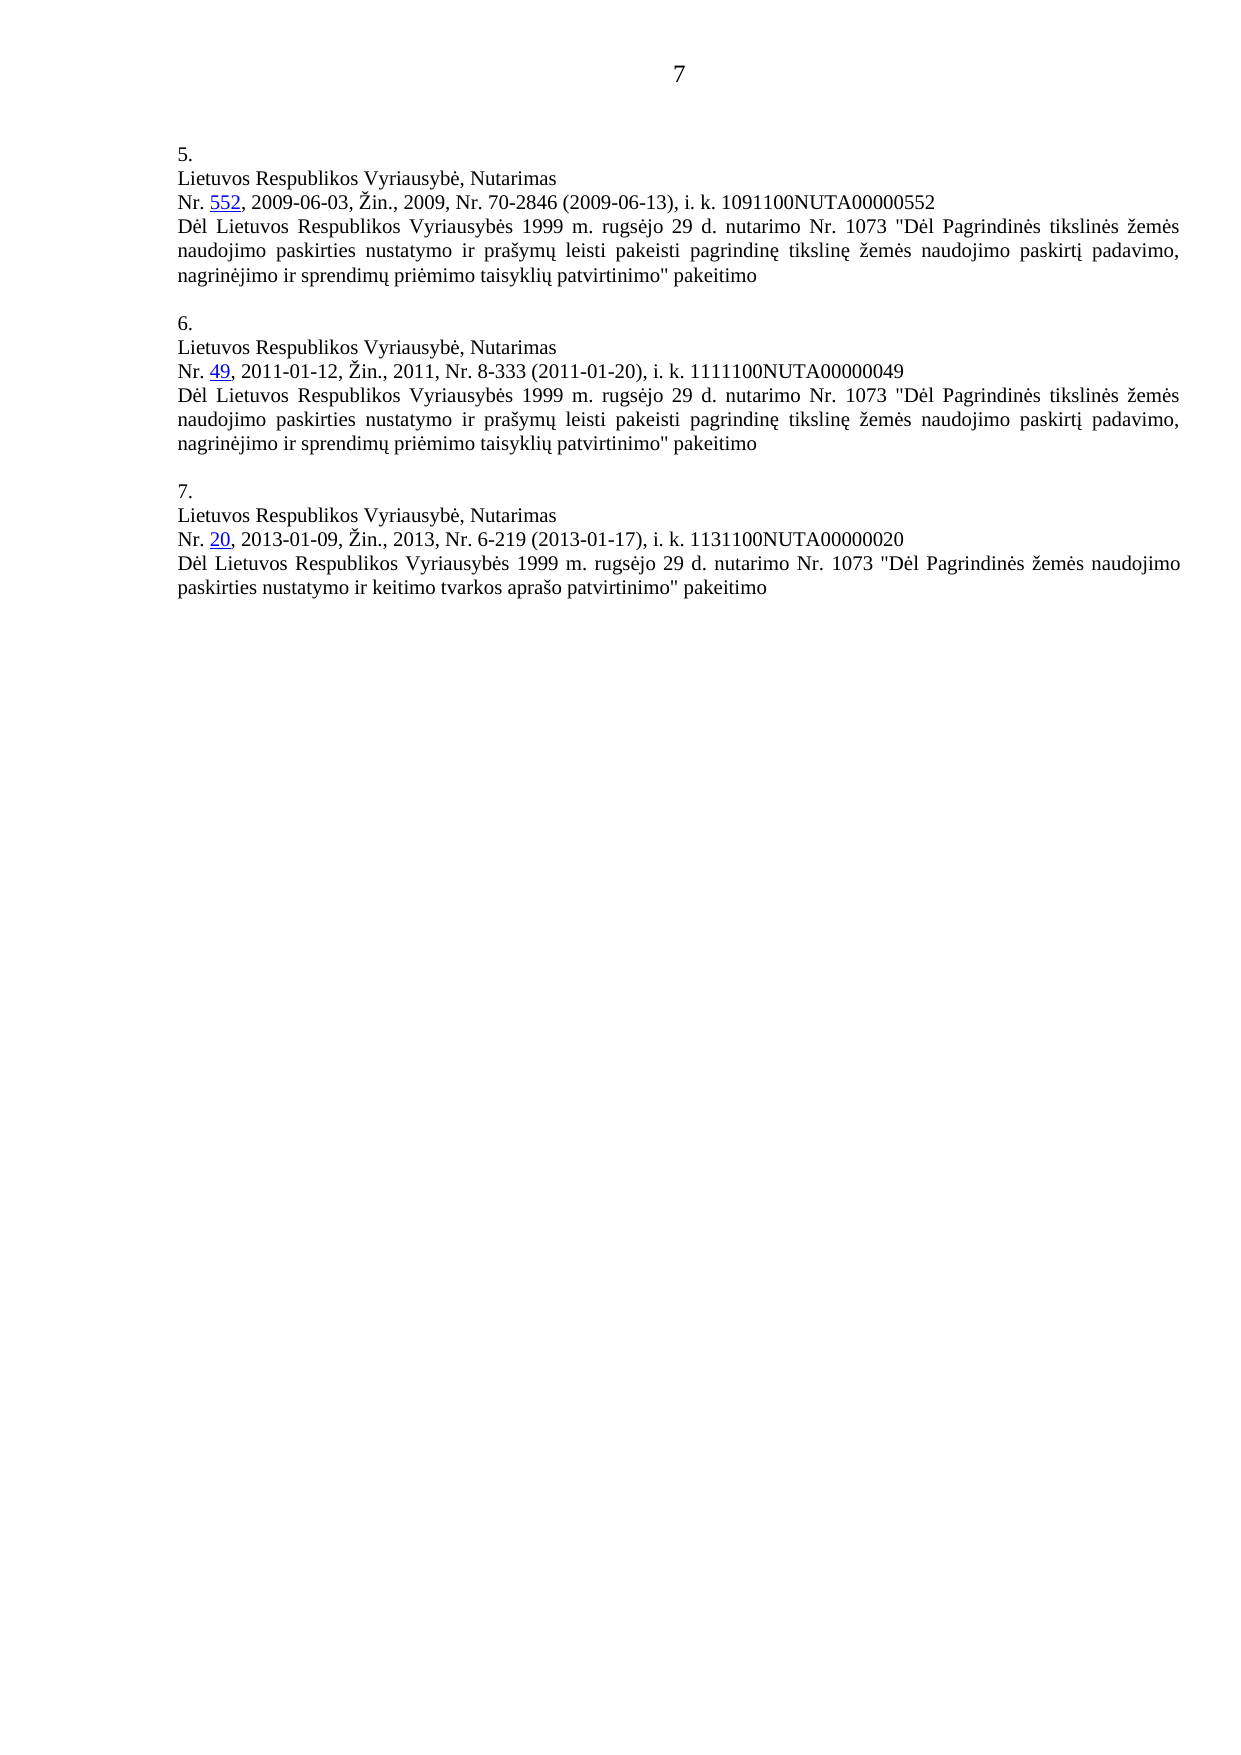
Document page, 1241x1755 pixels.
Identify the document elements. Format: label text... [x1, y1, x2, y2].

text Nr. 552, 2009-06-03, Žin., 2009, Nr. 70-2846 (2009-06-13), i. k. 1091100NUTA00000552 [177, 190, 1181, 214]
text Nr. 20, 2013-01-09, Žin., 2013, Nr. 6-219 (2013-01-17), i. k. 1131100NUTA00000020 [177, 527, 1181, 551]
text Lietuvos Respublikos Vyriausybė, Nutarimas [177, 335, 1181, 359]
text 6. [177, 311, 1181, 335]
text Nr. 49, 2011-01-12, Žin., 2011, Nr. 8-333 (2011-01-20), i. k. 1111100NUTA00000049 [177, 359, 1181, 383]
text Lietuvos Respublikos Vyriausybė, Nutarimas [177, 166, 1181, 190]
text 5. [177, 142, 1181, 166]
text Dėl Lietuvos Respublikos Vyriausybės 1999 m. rugsėjo 29 d. nutarimo Nr. 1073 "Dėl Pagrindinės tikslinės žemės naudojimo paskirties nustatymo ir prašymų leisti pakeisti pagrindinę tikslinę žemės naudojimo paskirtį padavimo, nagrinėjimo ir sprendimų priėmimo taisyklių patvirtinimo" pakeitimo [177, 214, 1181, 287]
text 7. [177, 479, 1181, 503]
text Lietuvos Respublikos Vyriausybė, Nutarimas [177, 503, 1181, 527]
text Dėl Lietuvos Respublikos Vyriausybės 1999 m. rugsėjo 29 d. nutarimo Nr. 1073 "Dėl Pagrindinės žemės naudojimo paskirties nustatymo ir keitimo tvarkos aprašo patvirtinimo" pakeitimo [177, 551, 1181, 599]
text Dėl Lietuvos Respublikos Vyriausybės 1999 m. rugsėjo 29 d. nutarimo Nr. 1073 "Dėl Pagrindinės tikslinės žemės naudojimo paskirties nustatymo ir prašymų leisti pakeisti pagrindinę tikslinę žemės naudojimo paskirtį padavimo, nagrinėjimo ir sprendimų priėmimo taisyklių patvirtinimo" pakeitimo [177, 383, 1181, 455]
